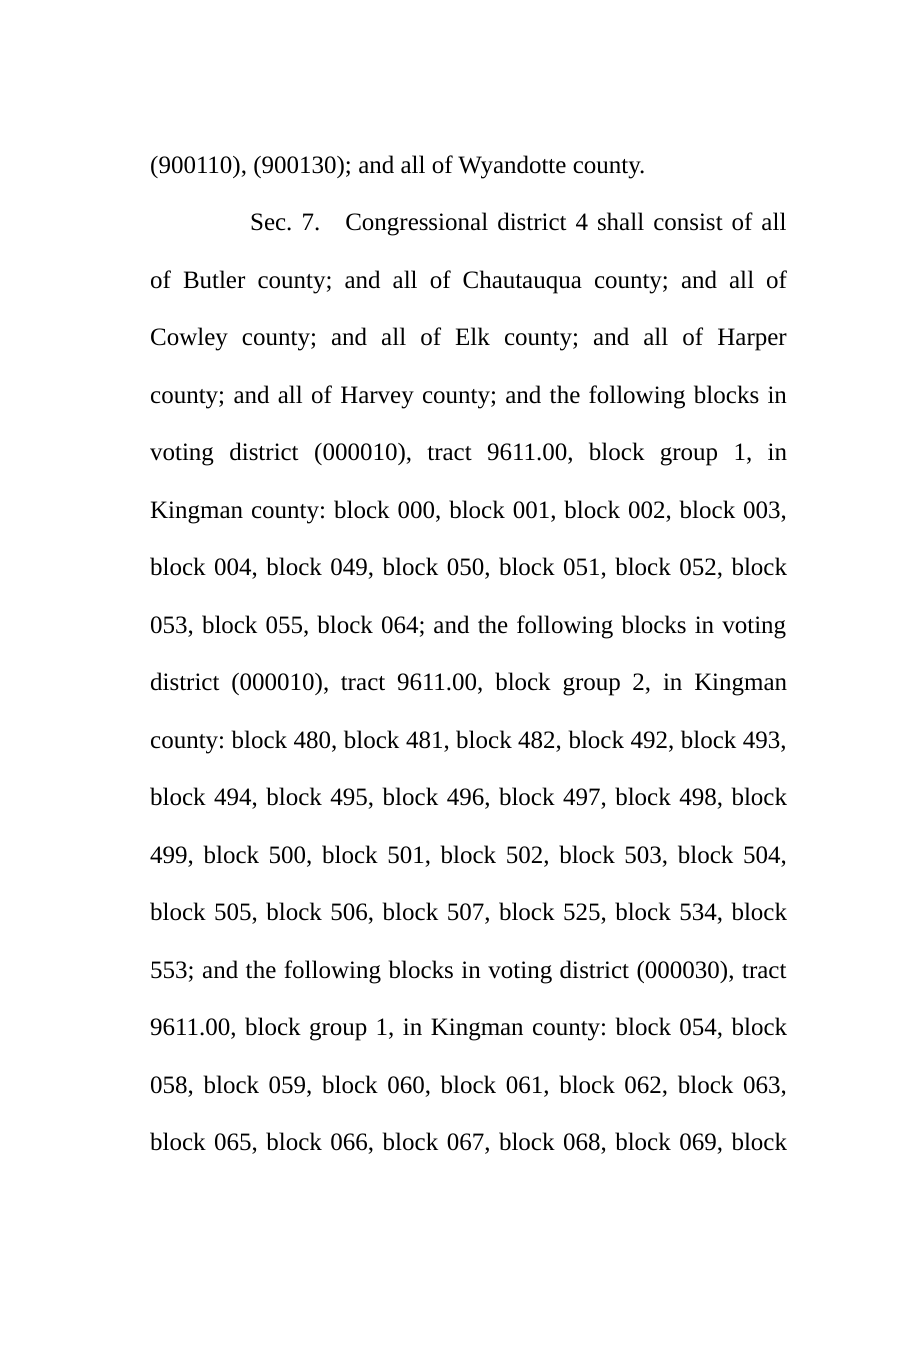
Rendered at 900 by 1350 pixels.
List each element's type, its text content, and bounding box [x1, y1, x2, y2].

text (900110), (900130); and all of Wyandotte county. [150, 150, 787, 179]
text Sec. 7. Congressional district 4 shall consist of all of Butler county; and all of Chautauqua county; and all of Cowley county; and all of Elk county; and all of Harper county; and all of Harvey county; and the following blocks in voting district (000010), tract 9611.00, block group 1, in Kingman county: block 000, block 001, block 002, block 003, block 004, block 049, block 050, block 051, block 052, block 053, block 055, block 064; and the following blocks in voting district (000010), tract 9611.00, block group 2, in Kingman county: block 480, block 481, block 482, block 492, block 493, block 494, block 495, block 496, block 497, block 498, block 499, block 500, block 501, block 502, block 503, block 504, block 505, block 506, block 507, block 525, block 534, block 553; and the following blocks in voting district (000030), tract 9611.00, block group 1, in Kingman county: block 054, block 058, block 059, block 060, block 061, block 062, block 063, block 065, block 066, block 067, block 068, block 069, block [150, 207, 787, 1156]
